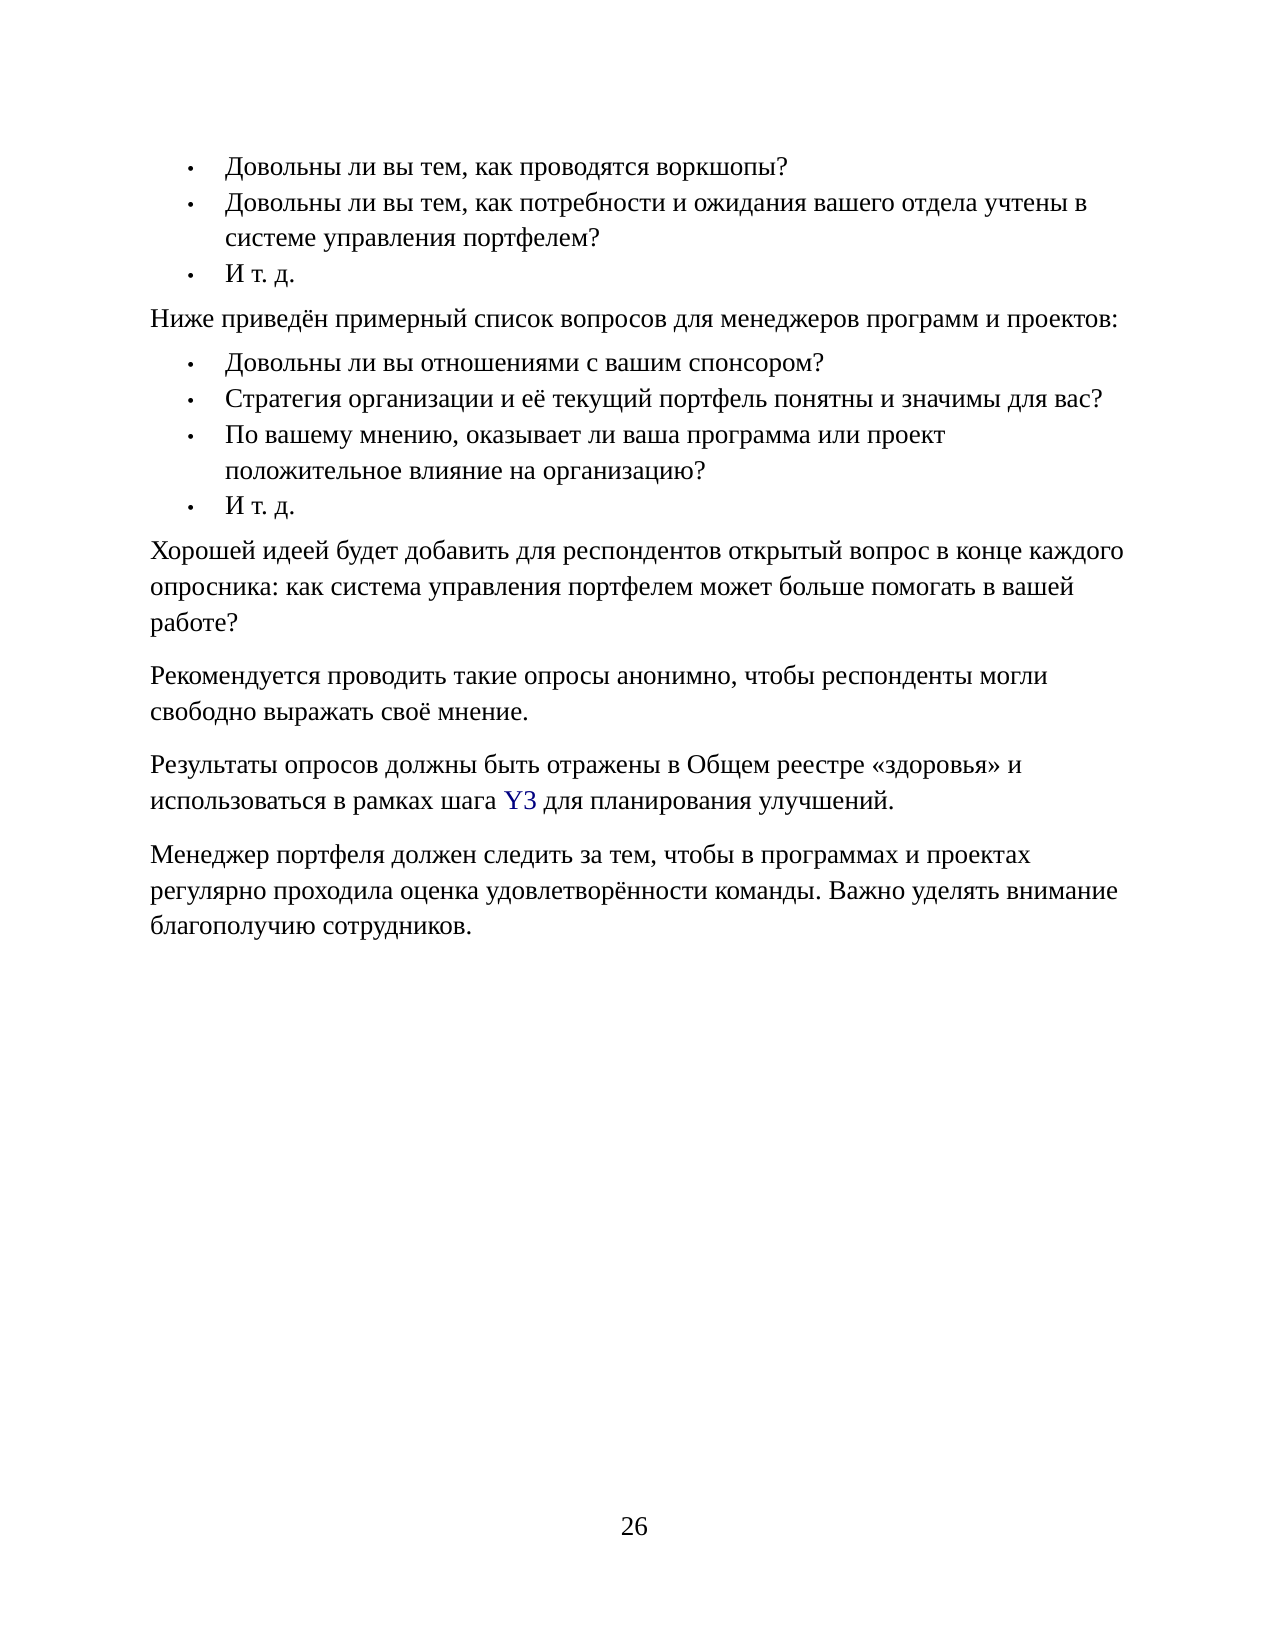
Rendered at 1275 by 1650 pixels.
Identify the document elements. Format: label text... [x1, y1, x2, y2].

list И т. д. [187, 257, 1125, 288]
list Довольны ли вы тем, как потребности и ожидания вашего отдела учтены в системе управления портфелем? [187, 186, 1125, 253]
text Ниже приведён примерный список вопросов для менеджеров программ и проектов: [150, 302, 1125, 333]
list Довольны ли вы тем, как проводятся воркшопы? [187, 150, 1125, 181]
list Стратегия организации и её текущий портфель понятны и значимы для вас? [187, 382, 1125, 413]
list Довольны ли вы отношениями с вашим спонсором? [187, 347, 1125, 378]
text Хорошей идеей будет добавить для респондентов открытый вопрос в конце каждого опросника: как система управления портфелем может больше помогать в вашей работе? [150, 534, 1125, 637]
list И т. д. [187, 489, 1125, 521]
text Рекомендуется проводить такие опросы анонимно, чтобы респонденты могли свободно выражать своё мнение. [150, 659, 1125, 726]
text Результаты опросов должны быть отражены в Общем реестре «здоровья» и использоваться в рамках шага Y3 для планирования улучшений. [150, 749, 1125, 816]
text Менеджер портфеля должен следить за тем, чтобы в программах и проектах регулярно проходила оценка удовлетворённости команды. Важно уделять внимание благополучию сотрудников. [150, 838, 1125, 941]
list По вашему мнению, оказывает ли ваша программа или проект положительное влияние на организацию? [187, 418, 1125, 485]
